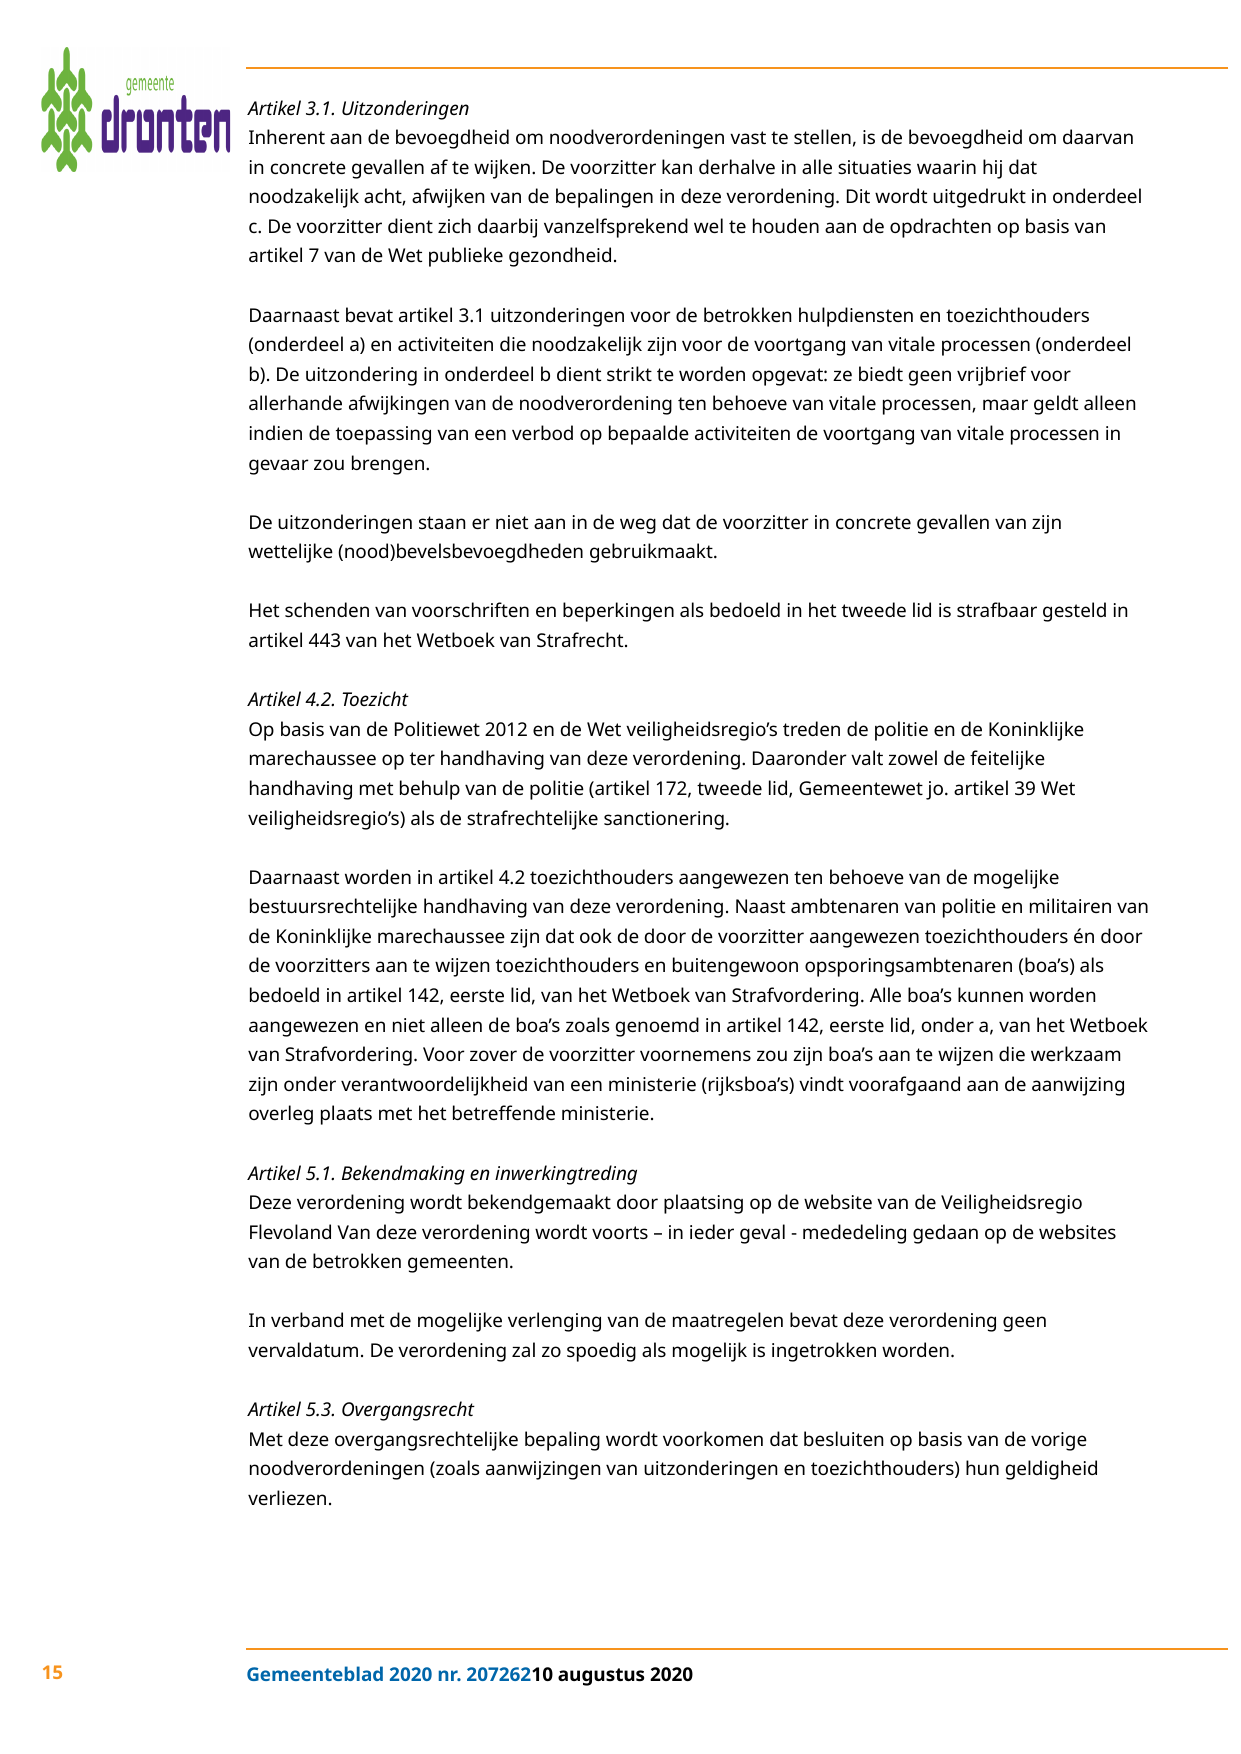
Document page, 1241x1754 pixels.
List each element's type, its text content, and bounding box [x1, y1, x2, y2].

text Artikel 4.2. Toezicht [248, 686, 1152, 712]
text Artikel 3.1. Uitzonderingen [248, 95, 1152, 121]
text Artikel 5.1. Bekendmaking en inwerkingtreding [248, 1160, 1152, 1186]
picture [41, 47, 231, 172]
text Inherent aan de bevoegdheid om noodverordeningen vast te stellen, is de bevoegdheid om daarvan in concrete gevallen af te wijken. De voorzitter kan derhalve in alle situaties waarin hij dat noodzakelijk acht, afwijken van de bepalingen in deze verordening. Dit wordt uitgedrukt in onderdeel c. De voorzitter dient zich daarbij vanzelfsprekend wel te houden aan de opdrachten op basis van artikel 7 van de Wet publieke gezondheid. [248, 124, 1152, 268]
text De uitzonderingen staan er niet aan in de weg dat de voorzitter in concrete gevallen van zijn wettelijke (nood)bevelsbevoegdheden gebruikmaakt. [248, 509, 1152, 564]
text Op basis van de Politiewet 2012 en de Wet veiligheidsregio’s treden de politie en de Koninklijke marechaussee op ter handhaving van deze verordening. Daaronder valt zowel de feitelijke handhaving met behulp van de politie (artikel 172, tweede lid, Gemeentewet jo. artikel 39 Wet veiligheidsregio’s) als de strafrechtelijke sanctionering. [248, 716, 1152, 831]
text Het schenden van voorschriften en beperkingen als bedoeld in het tweede lid is strafbaar gesteld in artikel 443 van het Wetboek van Strafrecht. [248, 598, 1152, 653]
text Daarnaast bevat artikel 3.1 uitzonderingen voor de betrokken hulpdiensten en toezichthouders (onderdeel a) en activiteiten die noodzakelijk zijn voor de voortgang van vitale processen (onderdeel b). De uitzondering in onderdeel b dient strikt te worden opgevat: ze biedt geen vrijbrief voor allerhande afwijkingen van de noodverordening ten behoeve van vitale processen, maar geldt alleen indien de toepassing van een verbod op bepaalde activiteiten de voortgang van vitale processen in gevaar zou brengen. [248, 302, 1152, 476]
text In verband met de mogelijke verlenging van de maatregelen bevat deze verordening geen vervaldatum. De verordening zal zo spoedig als mogelijk is ingetrokken worden. [248, 1308, 1152, 1363]
text Artikel 5.3. Overgangsrecht [248, 1396, 1152, 1422]
text Deze verordening wordt bekendgemaakt door plaatsing op de website van de Veiligheidsregio Flevoland Van deze verordening wordt voorts – in ieder geval - mededeling gedaan op de websites van de betrokken gemeenten. [248, 1189, 1152, 1274]
text Daarnaast worden in artikel 4.2 toezichthouders aangewezen ten behoeve van de mogelijke bestuursrechtelijke handhaving van deze verordening. Naast ambtenaren van politie en militairen van de Koninklijke marechaussee zijn dat ook de door de voorzitter aangewezen toezichthouders én door de voorzitters aan te wijzen toezichthouders en buitengewoon opsporingsambtenaren (boa’s) als bedoeld in artikel 142, eerste lid, van het Wetboek van Strafvordering. Alle boa’s kunnen worden aangewezen en niet alleen de boa’s zoals genoemd in artikel 142, eerste lid, onder a, van het Wetboek van Strafvordering. Voor zover de voorzitter voornemens zou zijn boa’s aan te wijzen die werkzaam zijn onder verantwoordelijkheid van een ministerie (rijksboa’s) vindt voorafgaand aan de aanwijzing overleg plaats met het betreffende ministerie. [248, 864, 1152, 1126]
text Met deze overgangsrechtelijke bepaling wordt voorkomen dat besluiten op basis van de vorige noodverordeningen (zoals aanwijzingen van uitzonderingen en toezichthouders) hun geldigheid verliezen. [248, 1426, 1152, 1511]
